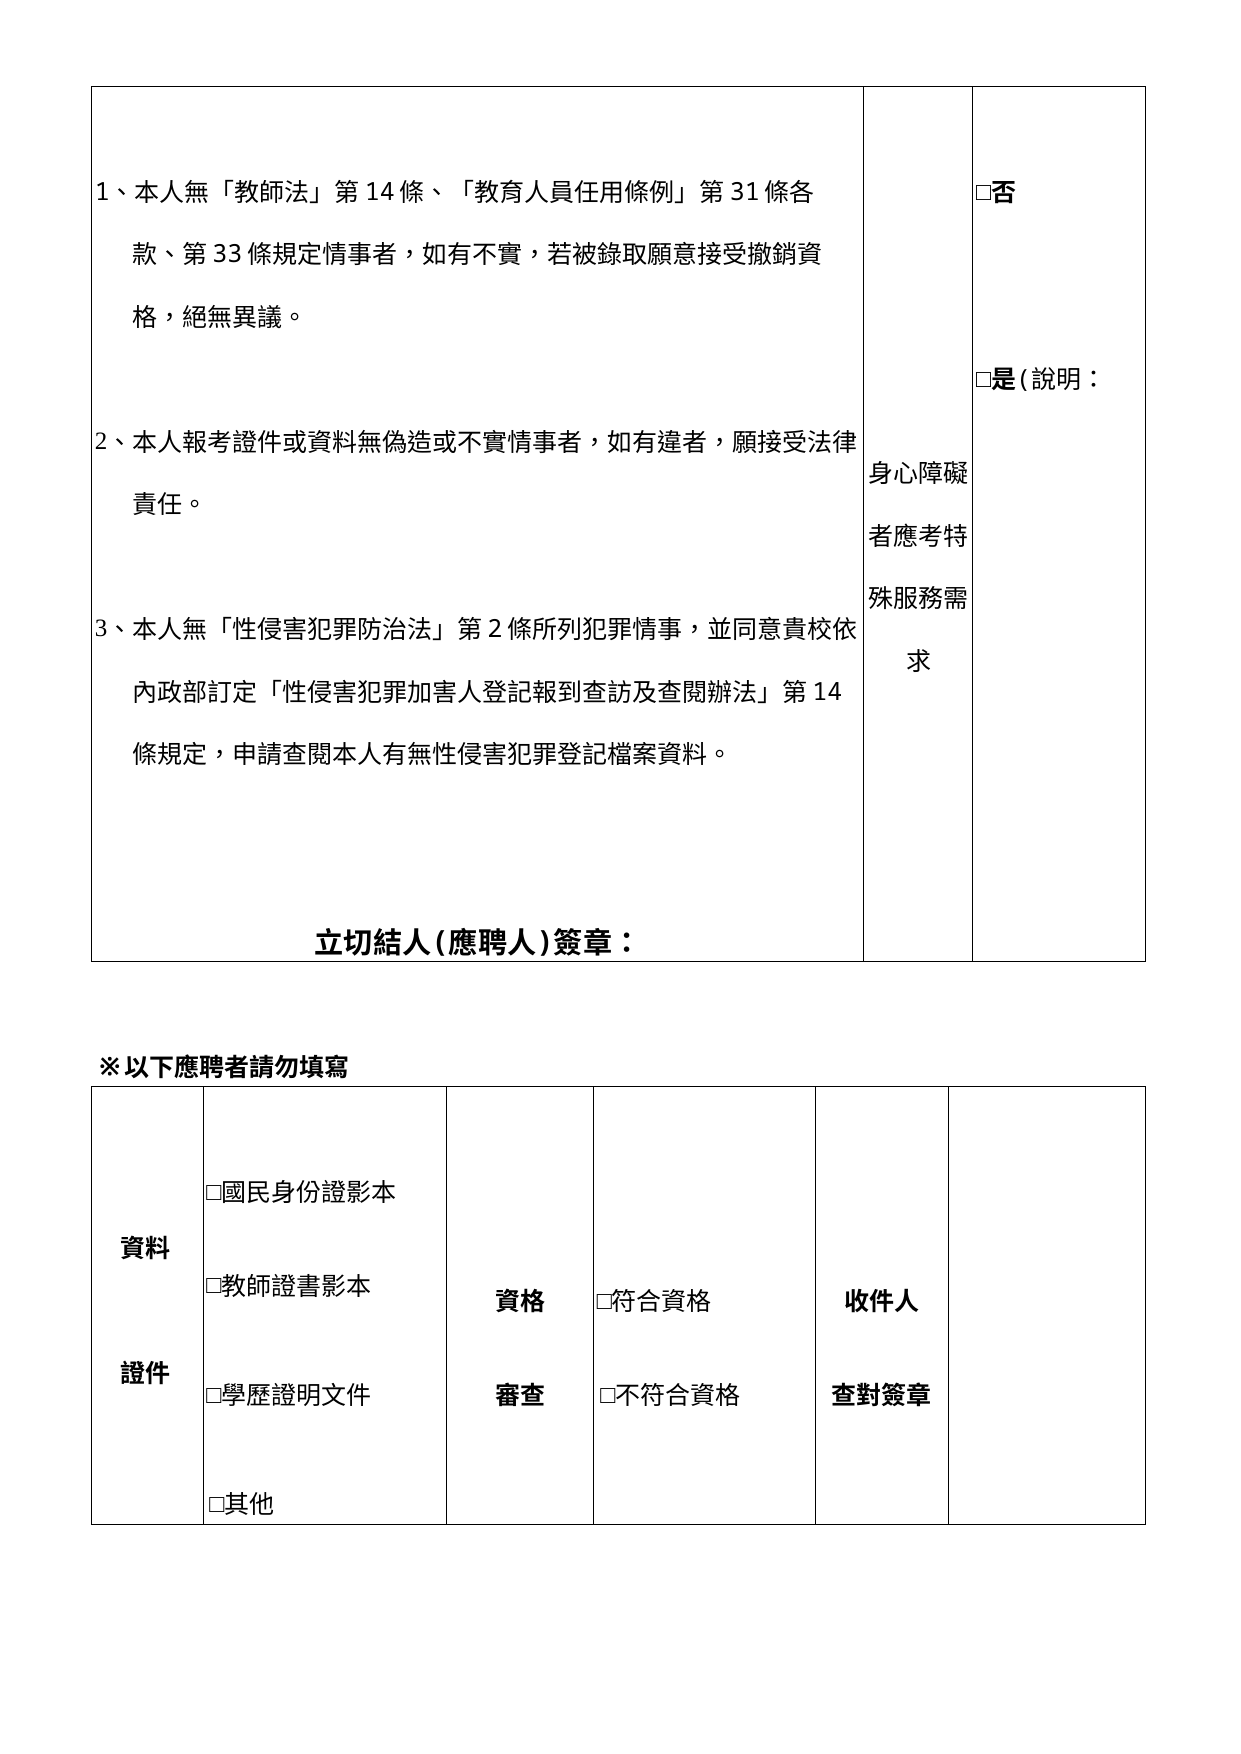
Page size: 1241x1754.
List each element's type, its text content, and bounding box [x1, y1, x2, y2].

table_cell 本人無「教師法」第14條、「教育人員任用條例」第31條各款、第33條規定情事者，如有不實，若被錄取願意接受撤銷資格，絕無異議。 本人報考證件或資料無偽造或不實情事者，如有違者，願接受法律責任。 本人無「性侵害犯罪防治法」第2條所列犯罪情事，並同意貴校依內政部訂定「性侵害犯罪加害人登記報到查訪及查閱辦法」第14條規定，申請查閱本人有無性侵害犯罪登記檔案資料。 立切結人(應聘人)簽章： [92, 87, 863, 961]
table_cell 收件人 查對簽章 [816, 1087, 948, 1524]
table_cell 身心障礙者應考特殊服務需求 [864, 87, 972, 961]
table_cell 資料 證件 [92, 1087, 203, 1524]
table_cell 資格 審查 [447, 1087, 593, 1524]
table_cell □否 □是(說明： [973, 87, 1145, 961]
table_cell ※以下應聘者請勿填寫 [92, 962, 1146, 1086]
table_cell □國民身份證影本 □教師證書影本 □學歷證明文件 □其他 [204, 1087, 446, 1524]
table_cell [949, 1087, 1145, 1524]
table_cell □符合資格 □不符合資格 [594, 1087, 815, 1524]
